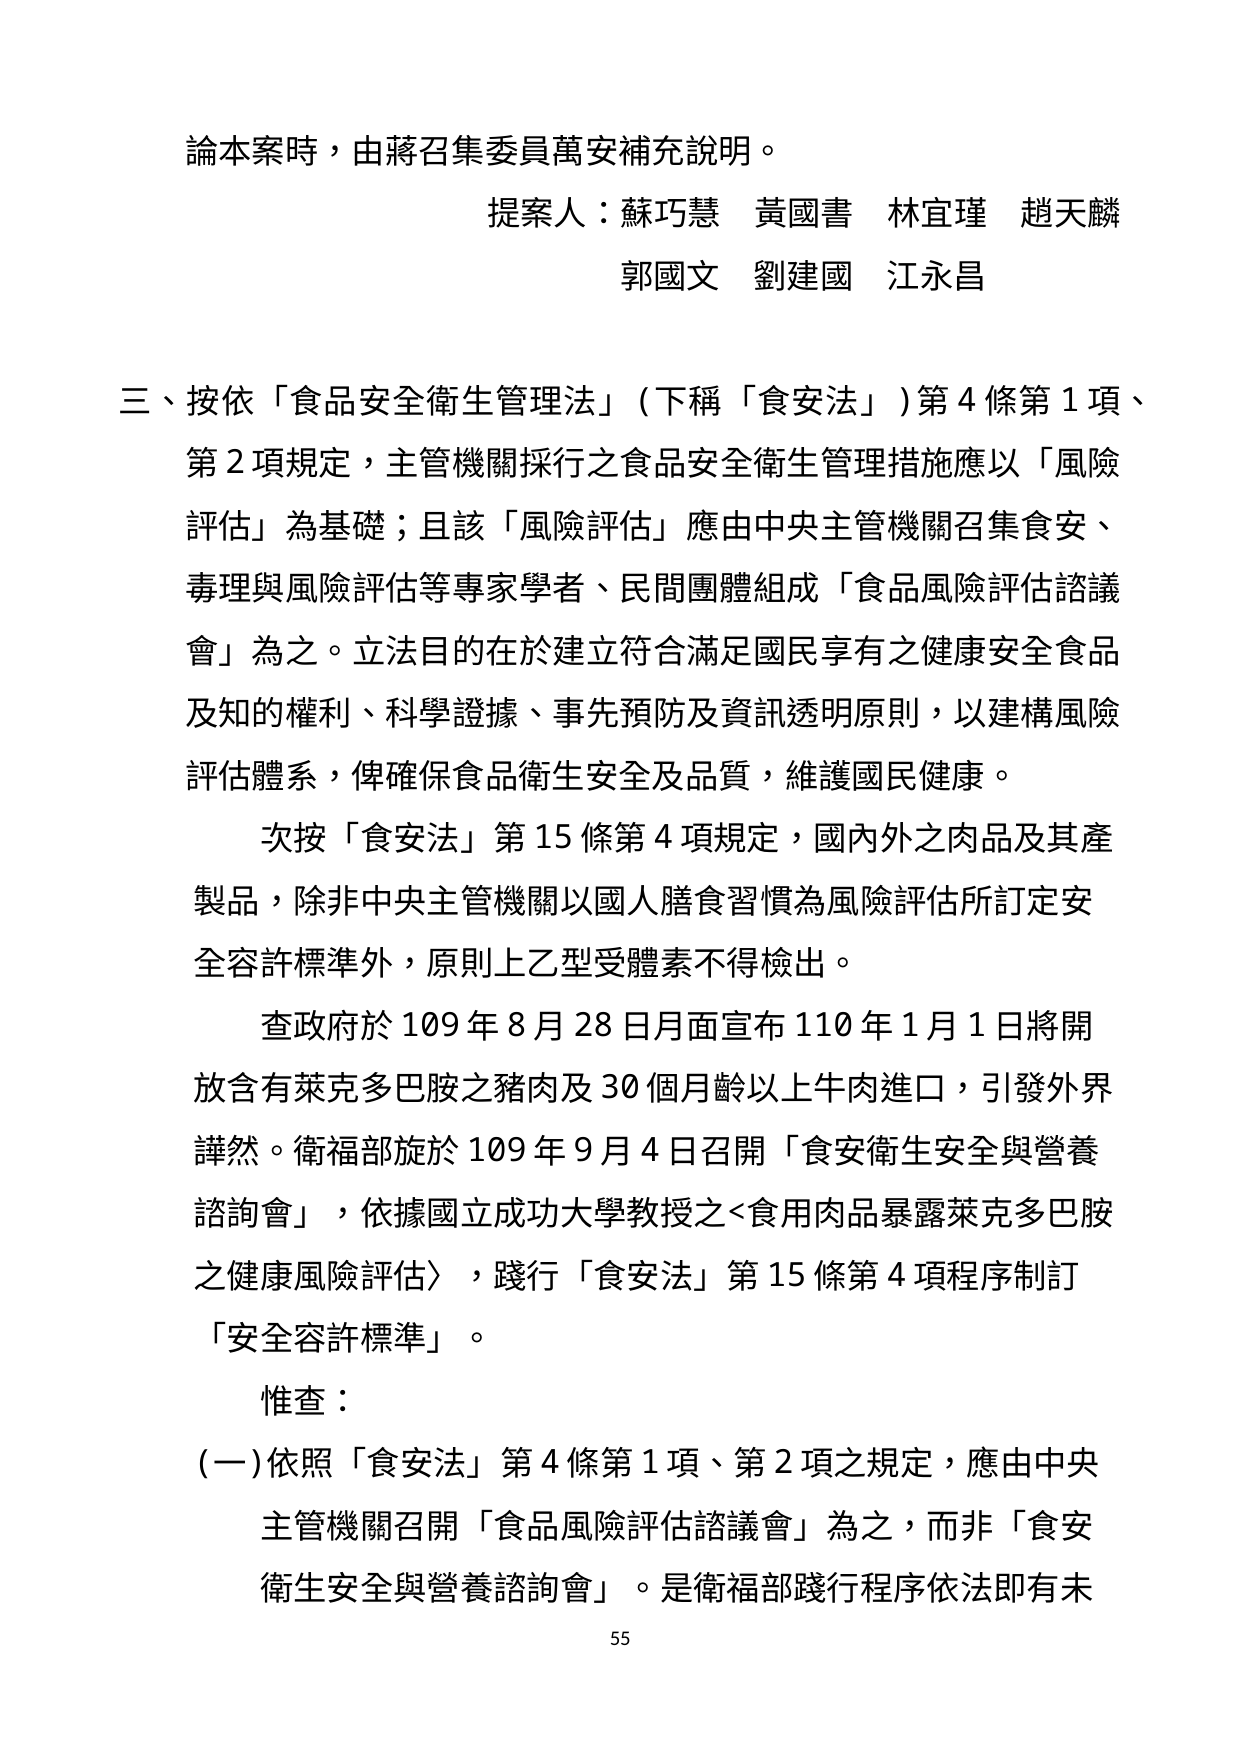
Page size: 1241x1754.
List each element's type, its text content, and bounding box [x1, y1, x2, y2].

text 次按「食安法」第15條第4項規定，國內外之肉品及其產製品，除非中央主管機關以國人膳食習慣為風險評估所訂定安全容許標準外，原則上乙型受體素不得檢出。 [193, 794, 1122, 982]
text 惟查： [193, 1357, 1122, 1419]
text 三、按依「食品安全衛生管理法」(下稱「食安法」)第4條第1項、第2項規定，主管機關採行之食品安全衛生管理措施應以「風險評估」為基礎；且該「風險評估」應由中央主管機關召集食安、毒理與風險評估等專家學者、民間團體組成「食品風險評估諮議會」為之。立法目的在於建立符合滿足國民享有之健康安全食品及知的權利、科學證據、事先預防及資訊透明原則，以建構風險評估體系，俾確保食品衛生安全及品質，維護國民健康。 [118, 357, 1122, 794]
text 查政府於109年8月28日月面宣布110年1月1日將開放含有萊克多巴胺之豬肉及30個月齡以上牛肉進口，引發外界譁然。衛福部旋於109年9月4日召開「食安衛生安全與營養諮詢會」，依據國立成功大學教授之<食用肉品暴露萊克多巴胺之健康風險評估〉，踐行「食安法」第15條第4項程序制訂「安全容許標準」。 [193, 982, 1122, 1357]
text (一)依照「食安法」第4條第1項、第2項之規定，應由中央主管機關召開「食品風險評估諮議會」為之，而非「食安衛生安全與營養諮詢會」。是衛福部踐行程序依法即有未 [193, 1419, 1122, 1607]
text 論本案時，由蔣召集委員萬安補充說明。 [118, 107, 1122, 169]
text 提案人：蘇巧慧 黃國書 林宜瑾 趙天麟 郭國文 劉建國 江永昌 [487, 169, 1122, 294]
